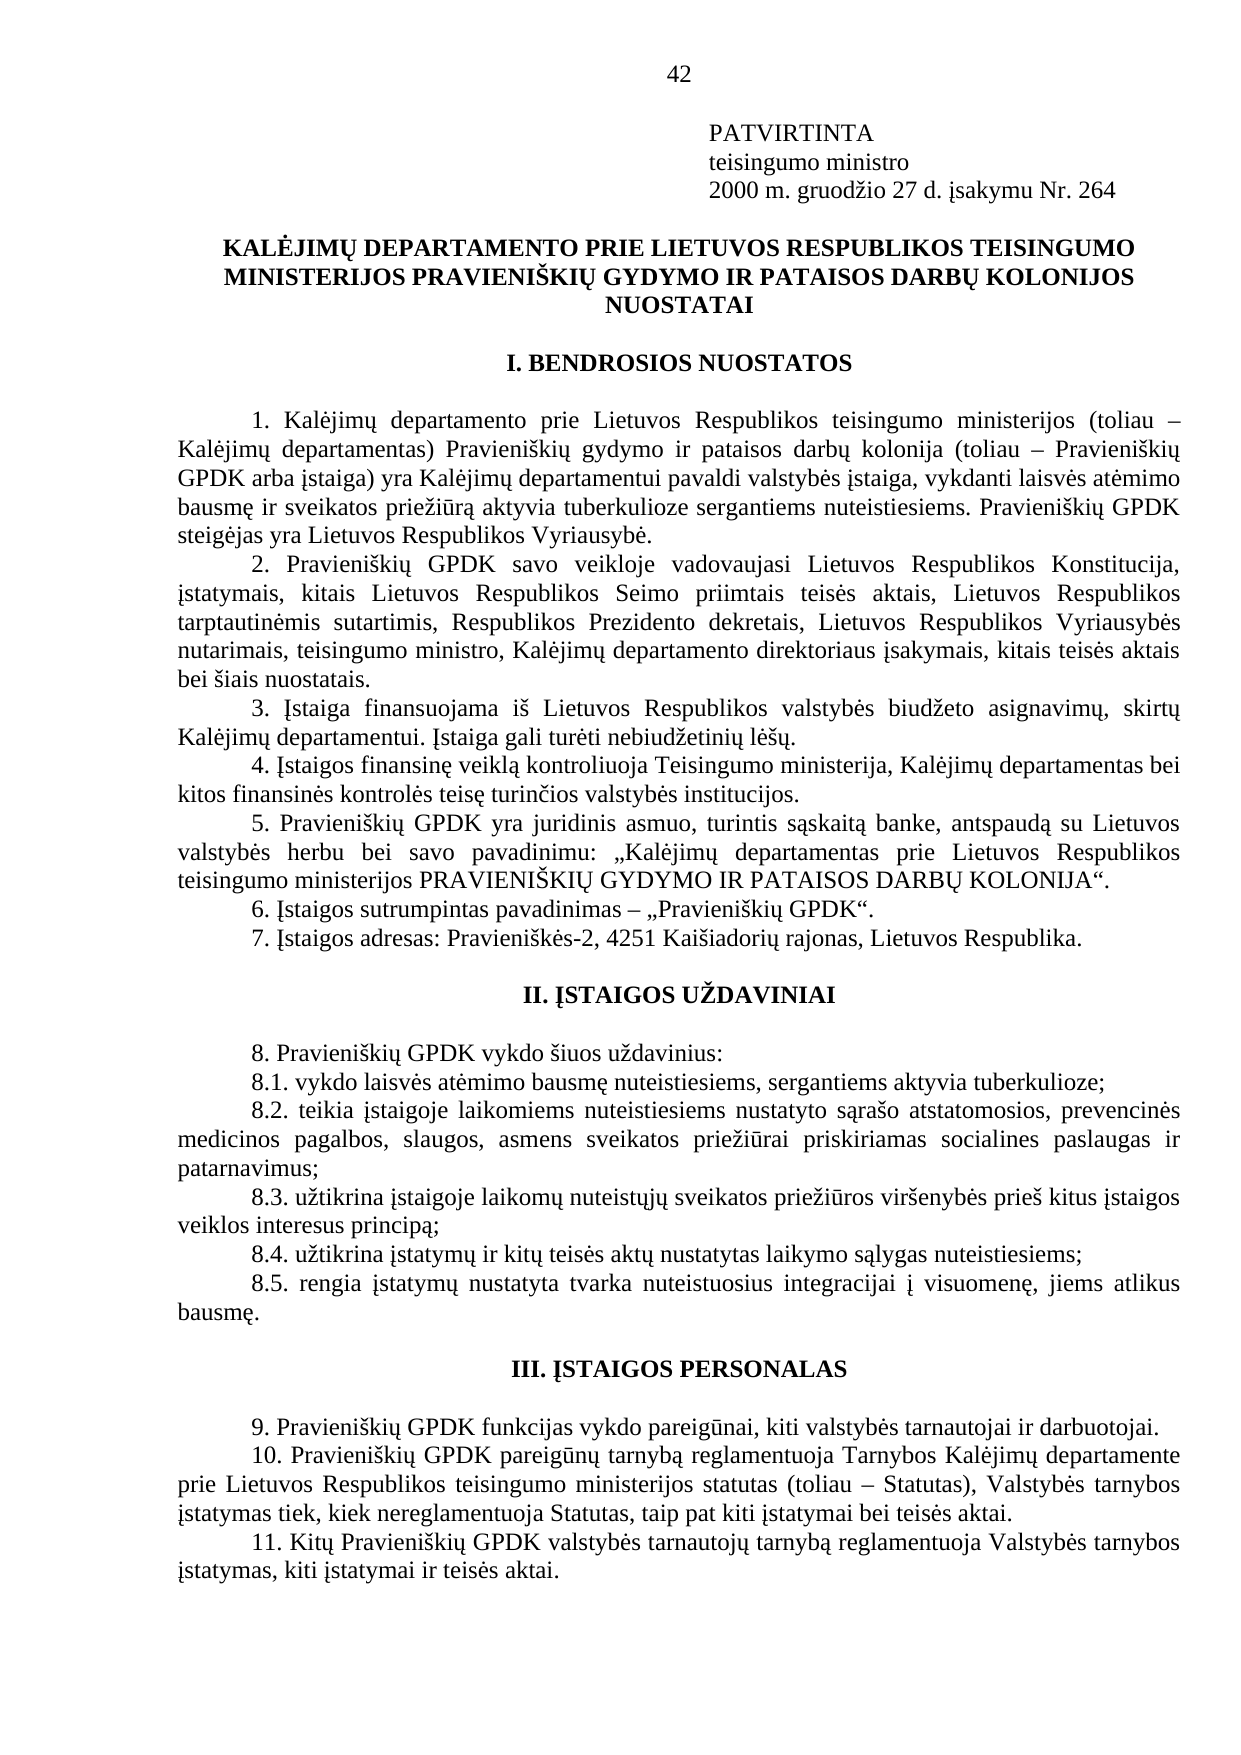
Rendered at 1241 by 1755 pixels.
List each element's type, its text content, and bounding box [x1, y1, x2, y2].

text PATVIRTINTA [709, 118, 1181, 147]
text 8.5. rengia įstatymų nustatyta tvarka nuteistuosius integracijai į visuomenę, jiems atlikus bausmę. [177, 1268, 1181, 1326]
text 8.3. užtikrina įstaigoje laikomų nuteistųjų sveikatos priežiūros viršenybės prieš kitus įstaigos veiklos interesus principą; [177, 1182, 1181, 1239]
text 8.4. užtikrina įstatymų ir kitų teisės aktų nustatytas laikymo sąlygas nuteistiesiems; [177, 1239, 1181, 1268]
text KALĖJIMŲ DEPARTAMENTO PRIE LIETUVOS RESPUBLIKOS TEISINGUMO MINISTERIJOS PRAVIENIŠKIŲ GYDYMO IR PATAISOS DARBŲ KOLONIJOS NUOSTATAI [177, 233, 1181, 319]
text 1. Kalėjimų departamento prie Lietuvos Respublikos teisingumo ministerijos (toliau – Kalėjimų departamentas) Pravieniškių gydymo ir pataisos darbų kolonija (toliau – Pravieniškių GPDK arba įstaiga) yra Kalėjimų departamentui pavaldi valstybės įstaiga, vykdanti laisvės atėmimo bausmę ir sveikatos priežiūrą aktyvia tuberkulioze sergantiems nuteistiesiems. Pravieniškių GPDK steigėjas yra Lietuvos Respublikos Vyriausybė. [177, 406, 1181, 549]
text 7. Įstaigos adresas: Pravieniškės-2, 4251 Kaišiadorių rajonas, Lietuvos Respublika. [177, 923, 1181, 952]
text 8. Pravieniškių GPDK vykdo šiuos uždavinius: [177, 1038, 1181, 1067]
text 5. Pravieniškių GPDK yra juridinis asmuo, turintis sąskaitą banke, antspaudą su Lietuvos valstybės herbu bei savo pavadinimu: „Kalėjimų departamentas prie Lietuvos Respublikos teisingumo ministerijos PRAVIENIŠKIŲ GYDYMO IR PATAISOS DARBŲ KOLONIJA“. [177, 808, 1181, 894]
text 8.1. vykdo laisvės atėmimo bausmę nuteistiesiems, sergantiems aktyvia tuberkulioze; [177, 1067, 1181, 1096]
text 11. Kitų Pravieniškių GPDK valstybės tarnautojų tarnybą reglamentuoja Valstybės tarnybos įstatymas, kiti įstatymai ir teisės aktai. [177, 1527, 1181, 1584]
text 3. Įstaiga finansuojama iš Lietuvos Respublikos valstybės biudžeto asignavimų, skirtų Kalėjimų departamentui. Įstaiga gali turėti nebiudžetinių lėšų. [177, 693, 1181, 751]
text 2000 m. gruodžio 27 d. įsakymu Nr. 264 [177, 176, 1181, 204]
text 8.2. teikia įstaigoje laikomiems nuteistiesiems nustatyto sąrašo atstatomosios, prevencinės medicinos pagalbos, slaugos, asmens sveikatos priežiūrai priskiriamas socialines paslaugas ir patarnavimus; [177, 1096, 1181, 1182]
text 2. Pravieniškių GPDK savo veikloje vadovaujasi Lietuvos Respublikos Konstitucija, įstatymais, kitais Lietuvos Respublikos Seimo priimtais teisės aktais, Lietuvos Respublikos tarptautinėmis sutartimis, Respublikos Prezidento dekretais, Lietuvos Respublikos Vyriausybės nutarimais, teisingumo ministro, Kalėjimų departamento direktoriaus įsakymais, kitais teisės aktais bei šiais nuostatais. [177, 549, 1181, 693]
text 10. Pravieniškių GPDK pareigūnų tarnybą reglamentuoja Tarnybos Kalėjimų departamente prie Lietuvos Respublikos teisingumo ministerijos statutas (toliau – Statutas), Valstybės tarnybos įstatymas tiek, kiek nereglamentuoja Statutas, taip pat kiti įstatymai bei teisės aktai. [177, 1441, 1181, 1527]
text 4. Įstaigos finansinę veiklą kontroliuoja Teisingumo ministerija, Kalėjimų departamentas bei kitos finansinės kontrolės teisę turinčios valstybės institucijos. [177, 751, 1181, 808]
text II. ĮSTAIGOS UŽDAVINIAI [177, 981, 1181, 1009]
text 9. Pravieniškių GPDK funkcijas vykdo pareigūnai, kiti valstybės tarnautojai ir darbuotojai. [177, 1412, 1181, 1441]
text 6. Įstaigos sutrumpintas pavadinimas – „Pravieniškių GPDK“. [177, 894, 1181, 923]
text I. BENDROSIOS NUOSTATOS [177, 348, 1181, 377]
text teisingumo ministro [177, 147, 1181, 176]
text III. ĮSTAIGOS PERSONALAS [177, 1354, 1181, 1383]
